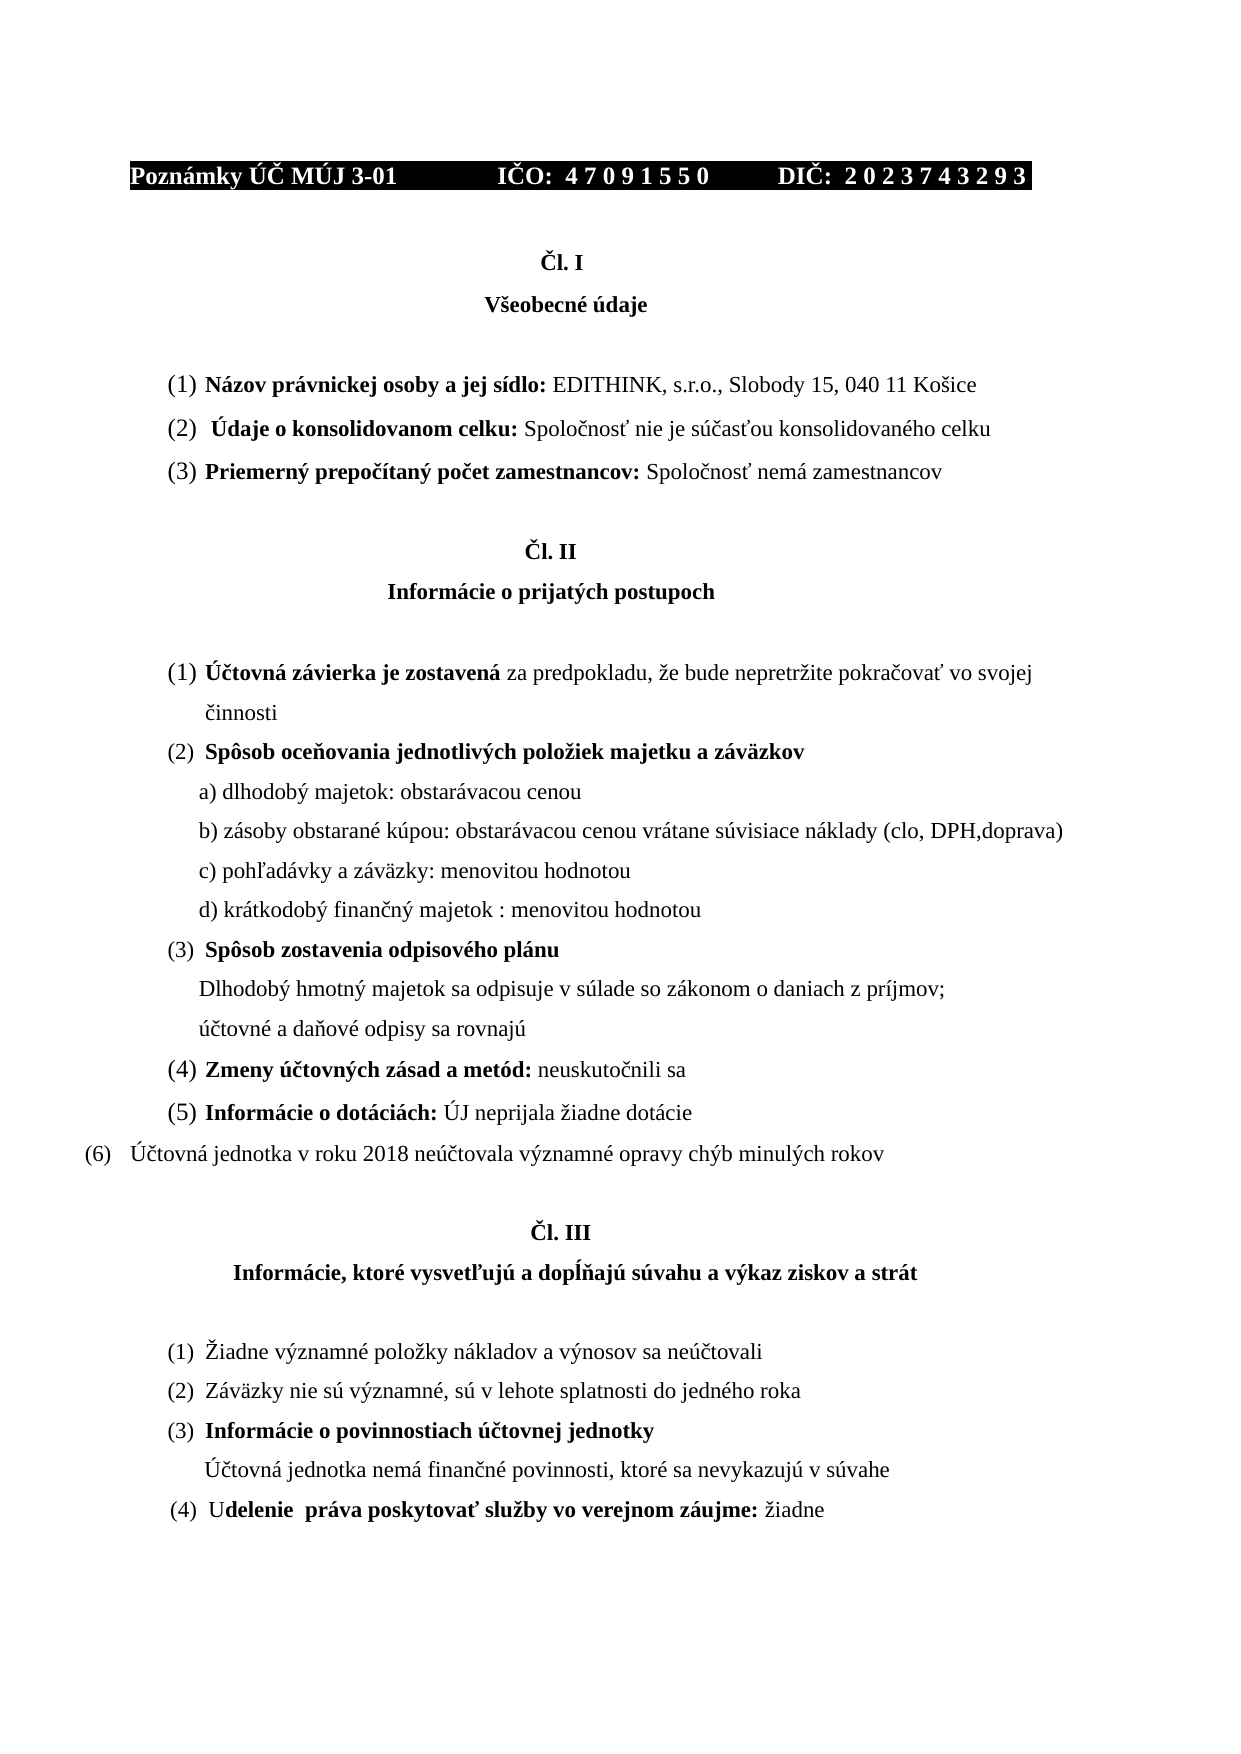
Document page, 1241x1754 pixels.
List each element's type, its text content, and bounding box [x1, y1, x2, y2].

text Účtovná jednotka nemá finančné povinnosti, ktoré sa nevykazujú v súvahe [130, 1456, 1092, 1482]
list Informácie o dotáciách: ÚJ neprijala žiadne dotácie [167, 1097, 1092, 1126]
list Priemerný prepočítaný počet zamestnancov: Spoločnosť nemá zamestnancov [167, 456, 1092, 484]
text (4) Udelenie práva poskytovať služby vo verejnom záujme: žiadne [130, 1496, 1092, 1522]
text b) zásoby obstarané kúpou: obstarávacou cenou vrátane súvisiace náklady (clo, DPH,doprava) [130, 817, 1092, 843]
text d) krátkodobý finančný majetok : menovitou hodnotou [130, 896, 1092, 922]
text účtovné a daňové odpisy sa rovnajú [130, 1014, 1092, 1041]
text Poznámky ÚČ MÚJ 3-01 IČO: 4 7 0 9 1 5 5 0 DIČ: 2 0 2 3 7 4 3 2 9 3 [130, 161, 1092, 190]
text Všeobecné údaje [130, 291, 1092, 317]
list Záväzky nie sú významné, sú v lehote splatnosti do jedného roka [167, 1377, 1092, 1403]
list Zmeny účtovných zásad a metód: neuskutočnili sa [167, 1054, 1092, 1083]
list Spôsob oceňovania jednotlivých položiek majetku a záväzkov [167, 738, 1092, 764]
list Žiadne významné položky nákladov a výnosov sa neúčtovali [167, 1338, 1092, 1364]
text a) dlhodobý majetok: obstarávacou cenou [130, 778, 1092, 804]
text Informácie, ktoré vysvetľujú a dopĺňajú súvahu a výkaz ziskov a strát [130, 1259, 1092, 1285]
list Účtovná jednotka v roku 2018 neúčtovala významné opravy chýb minulých rokov [84, 1140, 1092, 1167]
list Údaje o konsolidovanom celku: Spoločnosť nie je súčasťou konsolidovaného celku [167, 413, 1092, 441]
list Názov právnickej osoby a jej sídlo: EDITHINK, s.r.o., Slobody 15, 040 11 Košice [167, 369, 1092, 398]
text Čl. II [130, 538, 1092, 565]
list Informácie o povinnostiach účtovnej jednotky [167, 1417, 1092, 1443]
text Čl. I [130, 247, 1092, 276]
list Spôsob zostavenia odpisového plánu [167, 936, 1092, 962]
text Čl. III [130, 1219, 1092, 1246]
text Informácie o prijatých postupoch [130, 578, 1092, 604]
text c) pohľadávky a záväzky: menovitou hodnotou [130, 857, 1092, 883]
text Dlhodobý hmotný majetok sa odpisuje v súlade so zákonom o daniach z príjmov; [130, 975, 1092, 1001]
list Účtovná závierka je zostavená za predpokladu, že bude nepretržite pokračovať vo svojej činnosti [167, 657, 1092, 725]
